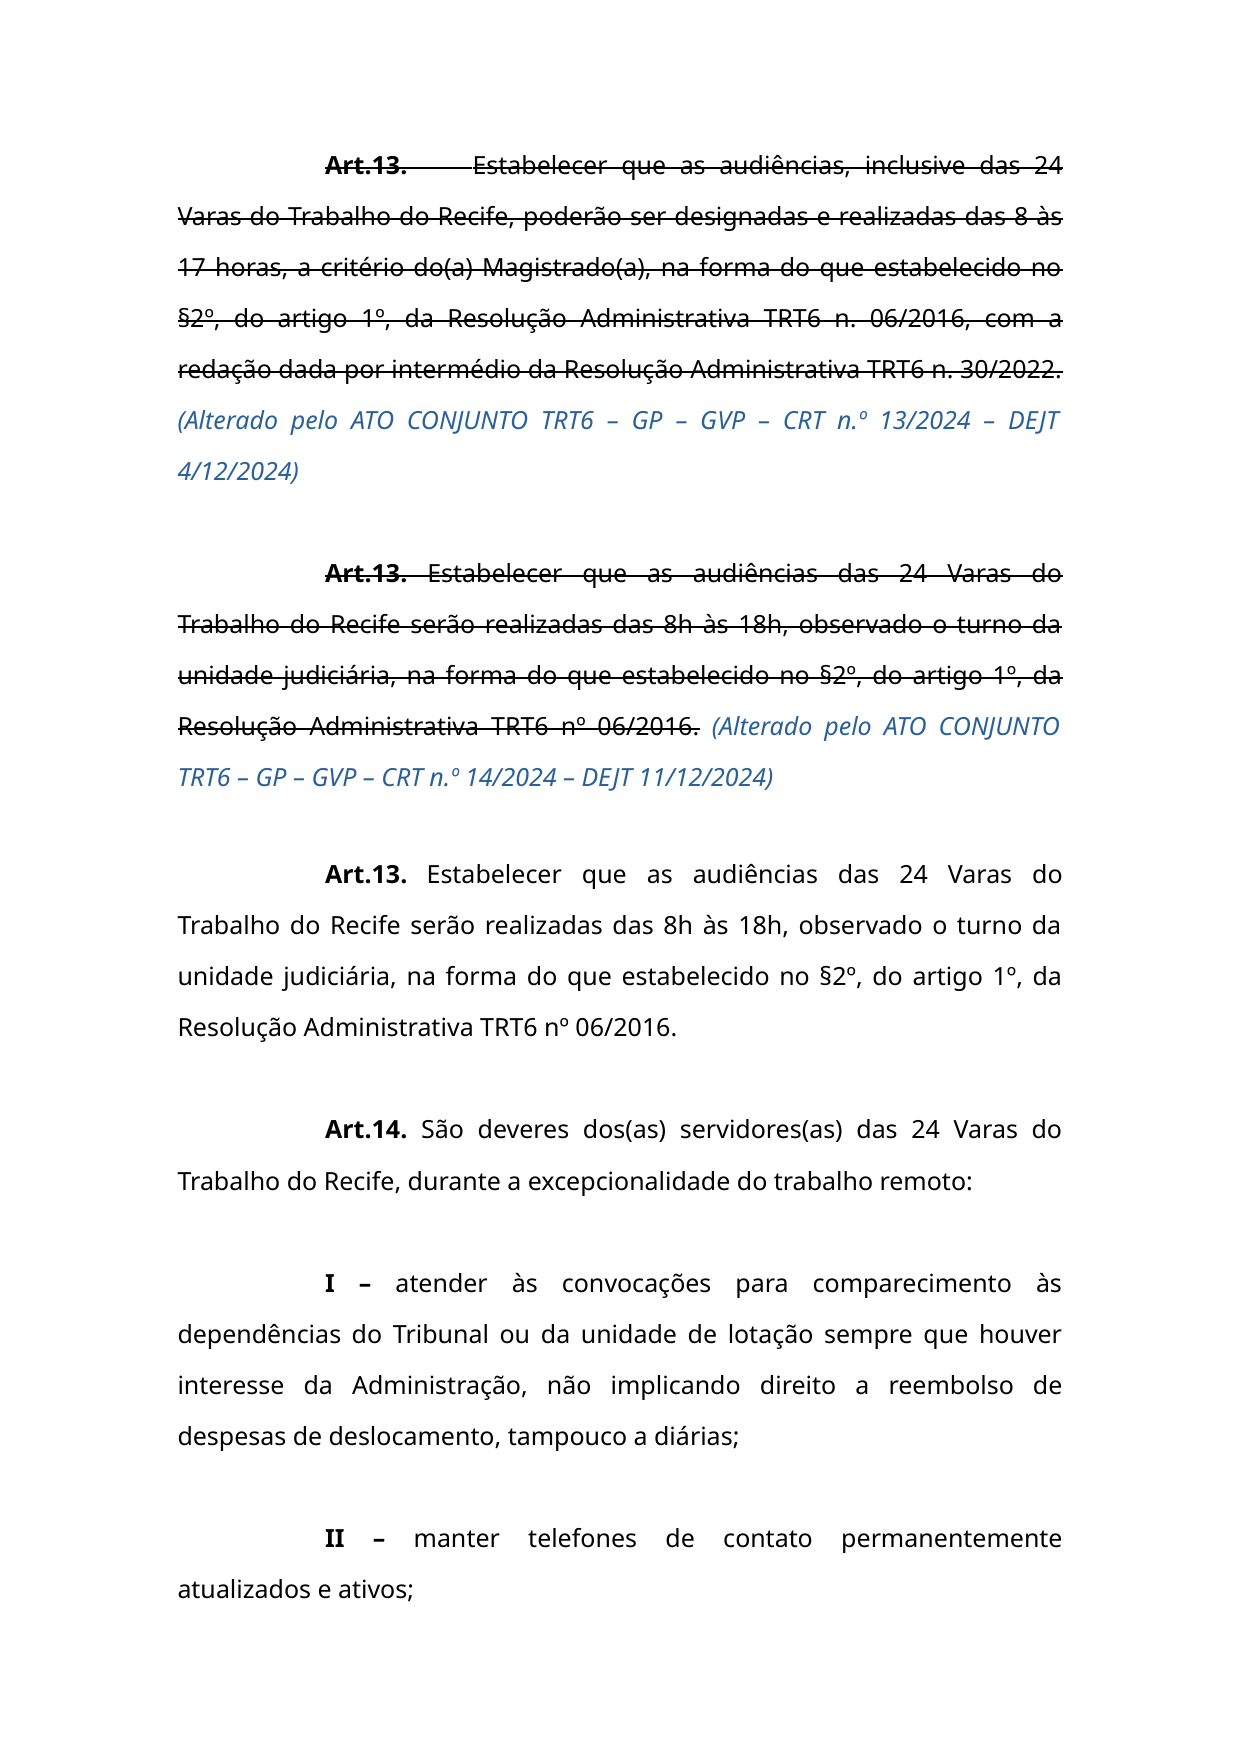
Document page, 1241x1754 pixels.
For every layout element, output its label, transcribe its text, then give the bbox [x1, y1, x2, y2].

text Art.13. Estabelecer que as audiências, inclusive das 24 Varas do Trabalho do Recife, poderão ser designadas e realizadas das 8 às 17 horas, a critério do(a) Magistrado(a), na forma do que estabelecido no §2º, do artigo 1º, da Resolução Administrativa TRT6 n. 06/2016, com a redação dada por intermédio da Resolução Administrativa TRT6 n. 30/2022. (Alterado pelo ATO CONJUNTO TRT6 – GP – GVP – CRT n.º 13/2024 – DEJT 4/12/2024) [177, 219, 1063, 269]
text II – manter telefones de contato permanentemente atualizados e ativos; [177, 1520, 1063, 1606]
text I – atender às convocações para comparecimento às dependências do Tribunal ou da unidade de lotação sempre que houver interesse da Administração, não implicando direito a reembolso de despesas de deslocamento, tampouco a diárias; [177, 1265, 1063, 1452]
text Art.13. Estabelecer que as audiências, inclusive das 24 Varas do Trabalho do Recife, poderão ser designadas e realizadas das 8 às 17 horas, a critério do(a) Magistrado(a), na forma do que estabelecido no §2º, do artigo 1º, da Resolução Administrativa TRT6 n. 06/2016, com a redação dada por intermédio da Resolução Administrativa TRT6 n. 30/2022. (Alterado pelo ATO CONJUNTO TRT6 – GP – GVP – CRT n.º 13/2024 – DEJT 4/12/2024) [177, 270, 1063, 320]
text Art.13. Estabelecer que as audiências, inclusive das 24 Varas do Trabalho do Recife, poderão ser designadas e realizadas das 8 às 17 horas, a critério do(a) Magistrado(a), na forma do que estabelecido no §2º, do artigo 1º, da Resolução Administrativa TRT6 n. 06/2016, com a redação dada por intermédio da Resolução Administrativa TRT6 n. 30/2022. (Alterado pelo ATO CONJUNTO TRT6 – GP – GVP – CRT n.º 13/2024 – DEJT 4/12/2024) [177, 321, 1063, 371]
text Art.13. Estabelecer que as audiências das 24 Varas do Trabalho do Recife serão realizadas das 8h às 18h, observado o turno da unidade judiciária, na forma do que estabelecido no §2º, do artigo 1º, da Resolução Administrativa TRT6 nº 06/2016. (Alterado pelo ATO CONJUNTO TRT6 – GP – GVP – CRT n.º 14/2024 – DEJT 11/12/2024) [177, 678, 1063, 794]
text Art.14. São deveres dos(as) servidores(as) das 24 Varas do Trabalho do Recife, durante a excepcionalidade do trabalho remoto: [177, 1112, 1063, 1197]
text Art.13. Estabelecer que as audiências das 24 Varas do Trabalho do Recife serão realizadas das 8h às 18h, observado o turno da unidade judiciária, na forma do que estabelecido no §2º, do artigo 1º, da Resolução Administrativa TRT6 nº 06/2016. [177, 857, 1063, 1044]
text Art.13. Estabelecer que as audiências, inclusive das 24 Varas do Trabalho do Recife, poderão ser designadas e realizadas das 8 às 17 horas, a critério do(a) Magistrado(a), na forma do que estabelecido no §2º, do artigo 1º, da Resolução Administrativa TRT6 n. 06/2016, com a redação dada por intermédio da Resolução Administrativa TRT6 n. 30/2022. (Alterado pelo ATO CONJUNTO TRT6 – GP – GVP – CRT n.º 13/2024 – DEJT 4/12/2024) [177, 372, 1063, 488]
text Art.13. Estabelecer que as audiências, inclusive das 24 Varas do Trabalho do Recife, poderão ser designadas e realizadas das 8 às 17 horas, a critério do(a) Magistrado(a), na forma do que estabelecido no §2º, do artigo 1º, da Resolução Administrativa TRT6 n. 06/2016, com a redação dada por intermédio da Resolução Administrativa TRT6 n. 30/2022. (Alterado pelo ATO CONJUNTO TRT6 – GP – GVP – CRT n.º 13/2024 – DEJT 4/12/2024) [177, 148, 1063, 218]
text Art.13. Estabelecer que as audiências das 24 Varas do Trabalho do Recife serão realizadas das 8h às 18h, observado o turno da unidade judiciária, na forma do que estabelecido no §2º, do artigo 1º, da Resolução Administrativa TRT6 nº 06/2016. (Alterado pelo ATO CONJUNTO TRT6 – GP – GVP – CRT n.º 14/2024 – DEJT 11/12/2024) [177, 556, 1063, 677]
